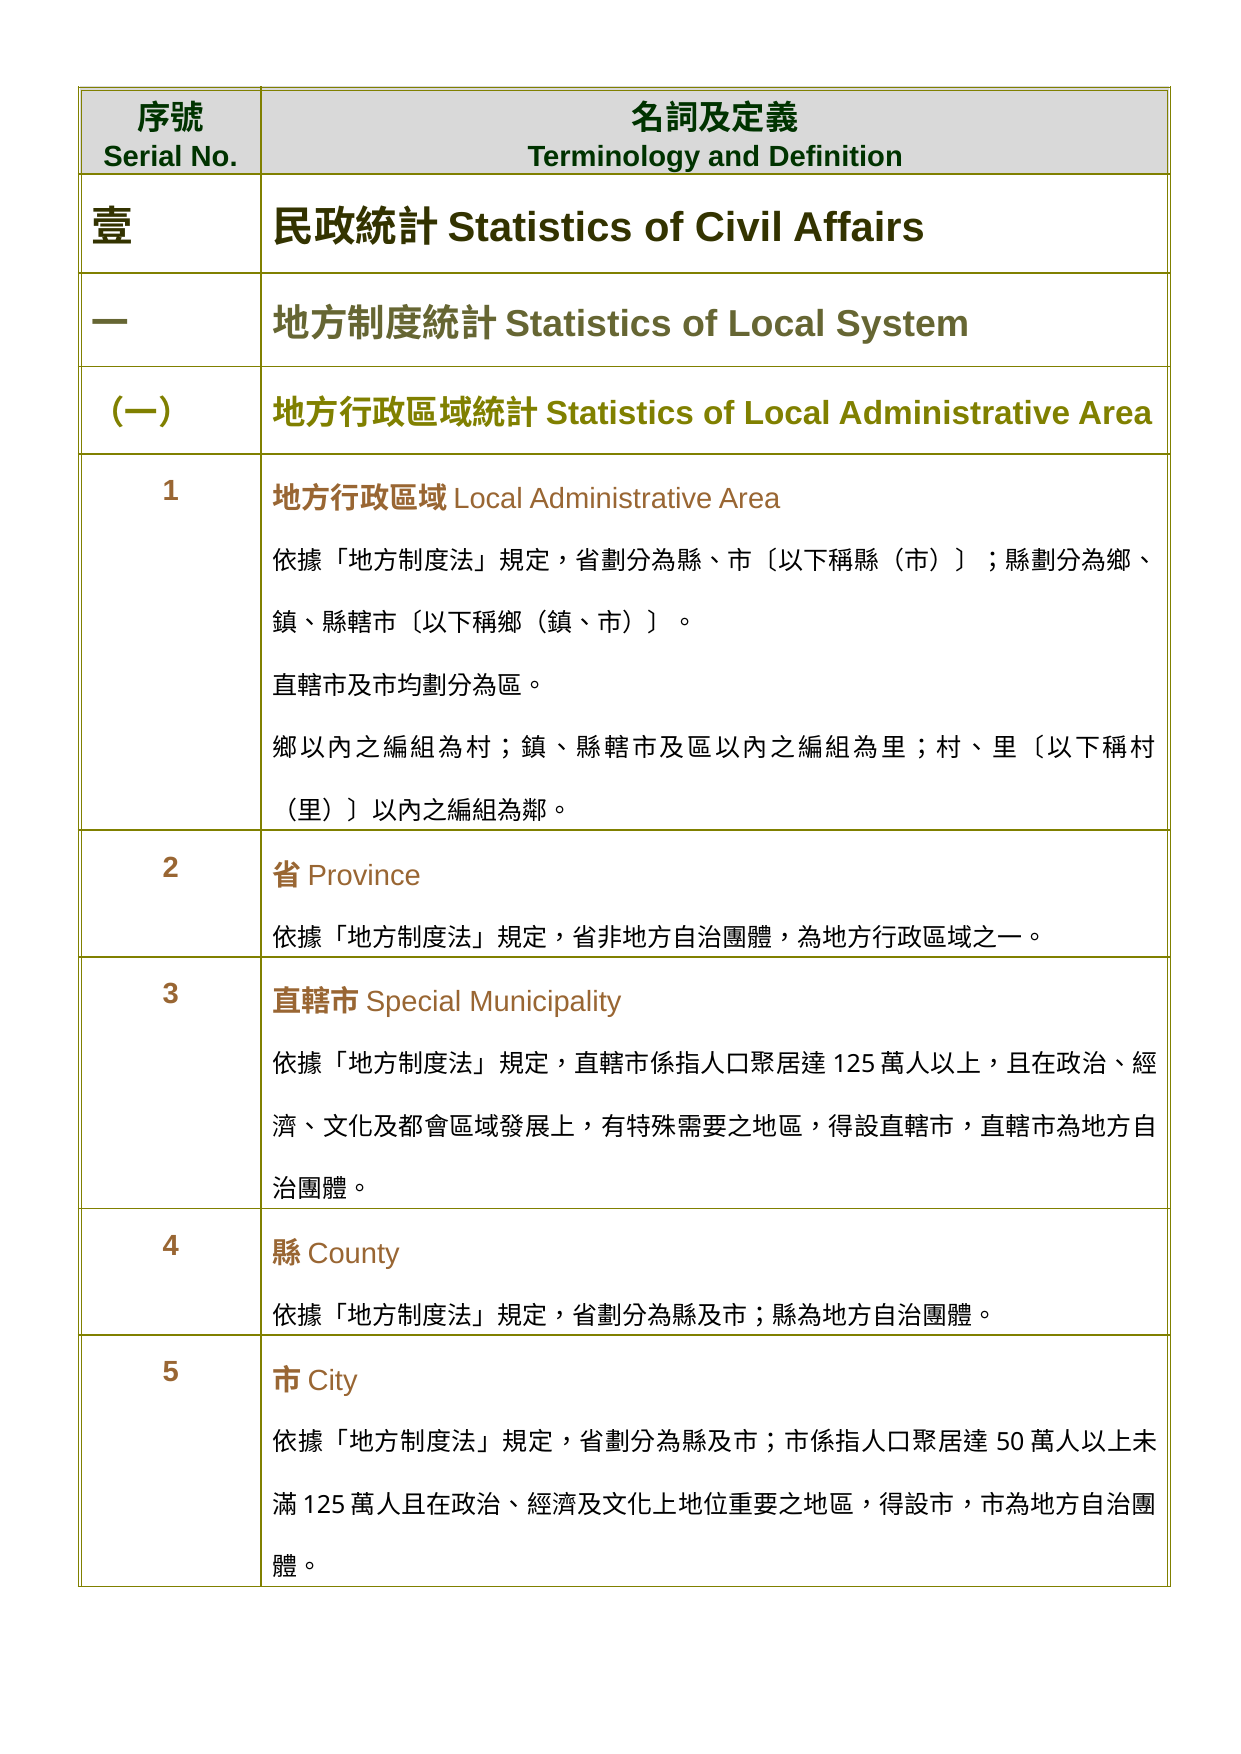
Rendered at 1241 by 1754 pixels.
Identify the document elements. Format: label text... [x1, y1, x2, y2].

table_cell 5 [82, 1336, 260, 1586]
table_cell 縣County 依據「地方制度法」規定，省劃分為縣及市；縣為地方自治團體。 [262, 1209, 1167, 1334]
table_header 序號 Serial No. [82, 91, 260, 173]
table_cell 地方行政區域Local Administrative Area 依據「地方制度法」規定，省劃分為縣、市〔以下稱縣（市）〕；縣劃分為鄉、鎮、縣轄市〔以下稱鄉（鎮、市）〕。 直轄市及市均劃分為區。 鄉以內之編組為村；鎮、縣轄市及區以內之編組為里；村、里〔以下稱村（里）〕以內之編組為鄰。 [262, 455, 1167, 829]
table_cell 地方行政區域統計Statistics of Local Administrative Area [262, 367, 1167, 453]
table_cell 民政統計Statistics of Civil Affairs [262, 175, 1167, 272]
table_header 名詞及定義 Terminology and Definition [262, 91, 1167, 173]
table_cell 2 [82, 831, 260, 956]
table_cell 壹 [82, 175, 260, 272]
table_cell 4 [82, 1209, 260, 1334]
table_cell 直轄市Special Municipality 依據「地方制度法」規定，直轄市係指人口聚居達125萬人以上，且在政治、經濟、文化及都會區域發展上，有特殊需要之地區，得設直轄市，直轄市為地方自治團體。 [262, 958, 1167, 1207]
table_cell 1 [82, 455, 260, 829]
table_cell 省Province 依據「地方制度法」規定，省非地方自治團體，為地方行政區域之一。 [262, 831, 1167, 956]
table_cell 地方制度統計Statistics of Local System [262, 274, 1167, 366]
table_cell 3 [82, 958, 260, 1207]
table_cell 市City 依據「地方制度法」規定，省劃分為縣及市；市係指人口聚居達50萬人以上未滿125萬人且在政治、經濟及文化上地位重要之地區，得設市，市為地方自治團體。 [262, 1336, 1167, 1586]
table_cell （一） [82, 367, 260, 453]
table_cell 一 [82, 274, 260, 366]
